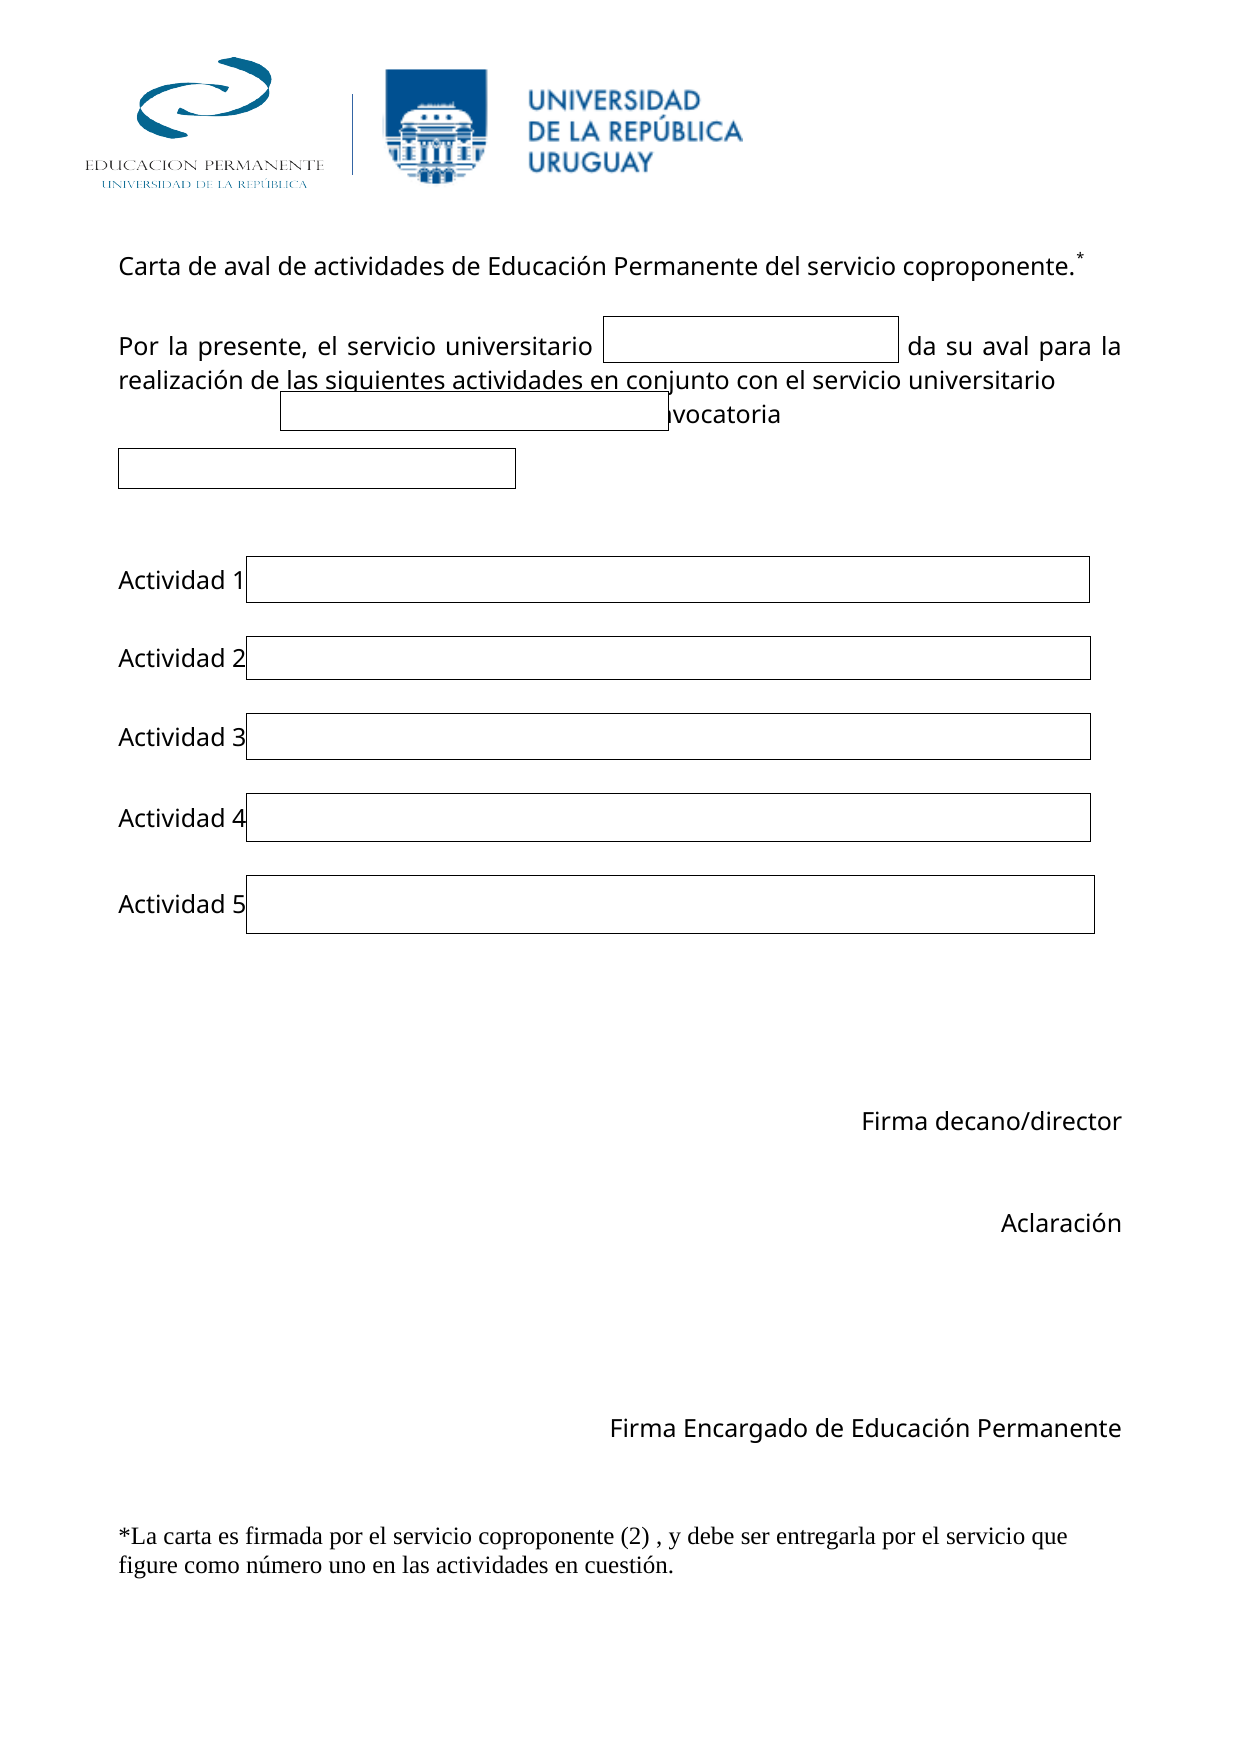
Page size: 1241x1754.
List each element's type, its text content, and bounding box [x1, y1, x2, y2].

text Aclaración [118, 1206, 1122, 1240]
text [1091, 793, 1122, 841]
text [1090, 556, 1122, 602]
text Actividad 3 [118, 713, 246, 759]
text La carta es firmada por el servicio coproponente (2) , y debe ser entregarla por el servicio que figure como número uno en las actividades en cuestión. [118, 1521, 1122, 1579]
text [1095, 875, 1122, 933]
text Por la presente, el servicio universitario da su aval para la realización de las siguientes actividades en conjunto con el servicio universitario dentro de la convocatoria [118, 316, 1122, 431]
text Carta de aval de actividades de Educación Permanente del servicio coproponente. [118, 248, 1122, 282]
picture [381, 63, 743, 189]
picture [85, 57, 324, 188]
text [1091, 713, 1122, 759]
text Actividad 4 [118, 793, 246, 841]
text Actividad 5 [118, 875, 246, 933]
text Firma decano/director [118, 1104, 1122, 1138]
text Actividad 2 [118, 636, 246, 679]
text Actividad 1 [118, 556, 246, 602]
text Firma Encargado de Educación Permanente [118, 1410, 1122, 1444]
text [1091, 636, 1122, 679]
